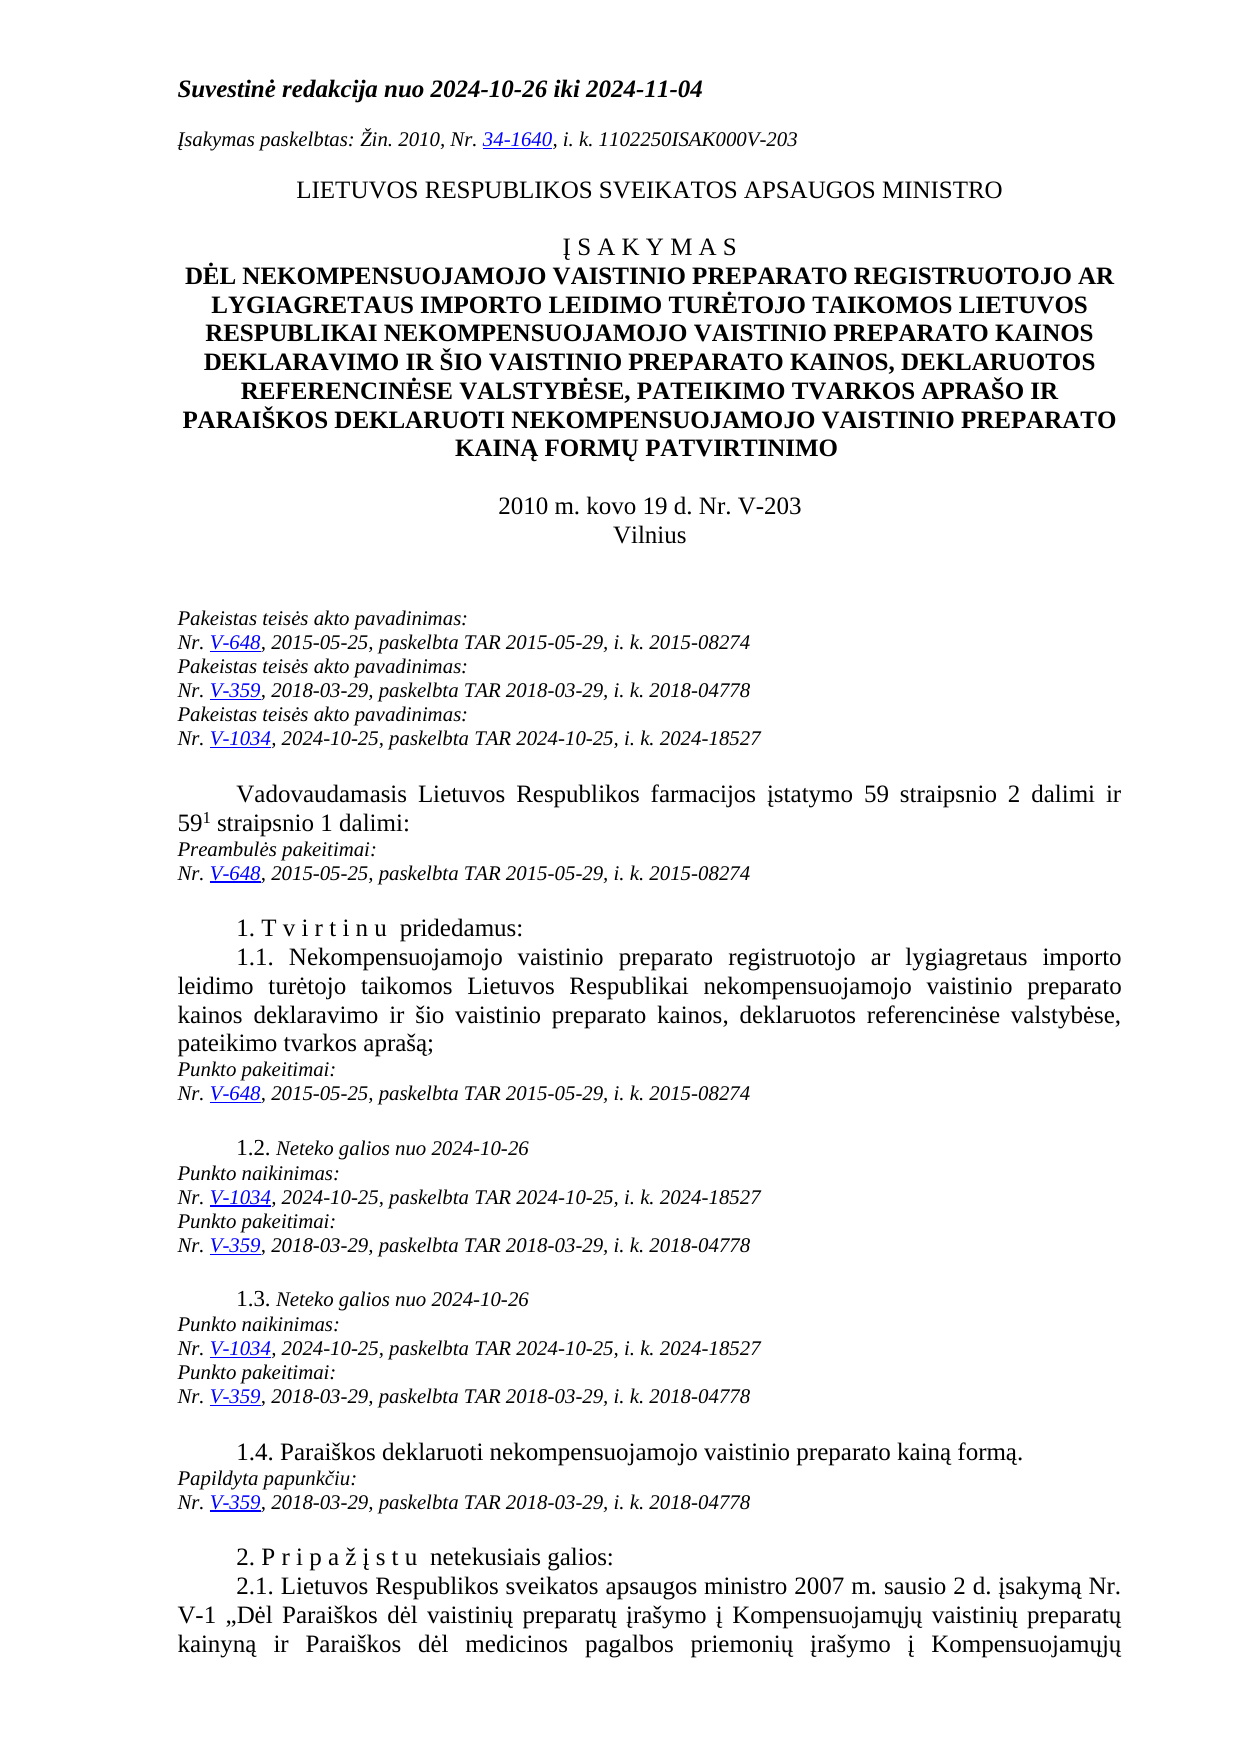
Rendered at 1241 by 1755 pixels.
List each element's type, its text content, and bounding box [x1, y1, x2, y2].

text LIETUVOS RESPUBLIKOS SVEIKATOS APSAUGOS MINISTRO [177, 175, 1122, 203]
text Nr. V-359, 2018-03-29, paskelbta TAR 2018-03-29, i. k. 2018-04778 [177, 1490, 1122, 1514]
text 2010 m. kovo 19 d. Nr. V-203 [177, 491, 1122, 520]
text Vadovaudamasis Lietuvos Respublikos farmacijos įstatymo 59 straipsnio 2 dalimi ir 591 straipsnio 1 dalimi: [177, 779, 1122, 837]
text Nr. V-1034, 2024-10-25, paskelbta TAR 2024-10-25, i. k. 2024-18527 [177, 1336, 1122, 1360]
text 1.3. Neteko galios nuo 2024-10-26 [177, 1286, 1122, 1312]
text Nr. V-648, 2015-05-25, paskelbta TAR 2015-05-29, i. k. 2015-08274 [177, 1081, 1122, 1105]
text 2.1. Lietuvos Respublikos sveikatos apsaugos ministro 2007 m. sausio 2 d. įsakymą Nr. V-1 „Dėl Paraiškos dėl vaistinių preparatų įrašymo į Kompensuojamųjų vaistinių preparatų kainyną ir Paraiškos dėl medicinos pagalbos priemonių įrašymo į Kompensuojamųjų [177, 1571, 1122, 1657]
text 1.1. Nekompensuojamojo vaistinio preparato registruotojo ar lygiagretaus importo leidimo turėtojo taikomos Lietuvos Respublikai nekompensuojamojo vaistinio preparato kainos deklaravimo ir šio vaistinio preparato kainos, deklaruotos referencinėse valstybėse, pateikimo tvarkos aprašą; [177, 942, 1122, 1057]
text Įsakymas paskelbtas: Žin. 2010, Nr. 34-1640, i. k. 1102250ISAK000V-203 [177, 127, 1122, 151]
text ĮSAKYMAS [177, 232, 1122, 261]
text Vilnius [177, 520, 1122, 548]
text 2. Pripažįstu netekusiais galios: [177, 1542, 1122, 1571]
text Punkto naikinimas: [177, 1312, 1122, 1336]
text Punkto pakeitimai: [177, 1360, 1122, 1384]
text Nr. V-1034, 2024-10-25, paskelbta TAR 2024-10-25, i. k. 2024-18527 [177, 1184, 1122, 1209]
text Nr. V-1034, 2024-10-25, paskelbta TAR 2024-10-25, i. k. 2024-18527 [177, 726, 1122, 750]
text Pakeistas teisės akto pavadinimas: [177, 606, 1122, 630]
text Nr. V-359, 2018-03-29, paskelbta TAR 2018-03-29, i. k. 2018-04778 [177, 1384, 1122, 1408]
text DĖL NEKOMPENSUOJAMOJO VAISTINIO PREPARATO REGISTRUOTOJO AR LYGIAGRETAUS IMPORTO LEIDIMO TURĖTOJO TAIKOMOS LIETUVOS RESPUBLIKAI NEKOMPENSUOJAMOJO VAISTINIO PREPARATO KAINOS DEKLARAVIMO IR ŠIO VAISTINIO PREPARATO KAINOS, DEKLARUOTOS REFERENCINĖSE VALSTYBĖSE, PATEIKIMO TVARKOS APRAŠO IR PARAIŠKOS DEKLARUOTI NEKOMPENSUOJAMOJO VAISTINIO PREPARATO KAINĄ FORMŲ PATVIRTINIMO [177, 261, 1122, 462]
text 1. Tvirtinu pridedamus: [177, 913, 1122, 942]
text Pakeistas teisės akto pavadinimas: [177, 654, 1122, 678]
text Punkto naikinimas: [177, 1161, 1122, 1184]
text 1.2. Neteko galios nuo 2024-10-26 [177, 1134, 1122, 1161]
text Nr. V-359, 2018-03-29, paskelbta TAR 2018-03-29, i. k. 2018-04778 [177, 678, 1122, 702]
text Punkto pakeitimai: [177, 1209, 1122, 1233]
text Nr. V-648, 2015-05-25, paskelbta TAR 2015-05-29, i. k. 2015-08274 [177, 861, 1122, 885]
text Nr. V-648, 2015-05-25, paskelbta TAR 2015-05-29, i. k. 2015-08274 [177, 630, 1122, 654]
text Nr. V-359, 2018-03-29, paskelbta TAR 2018-03-29, i. k. 2018-04778 [177, 1233, 1122, 1257]
text Punkto pakeitimai: [177, 1057, 1122, 1081]
text Suvestinė redakcija nuo 2024-10-26 iki 2024-11-04 [177, 74, 1122, 103]
text Papildyta papunkčiu: [177, 1466, 1122, 1490]
text Pakeistas teisės akto pavadinimas: [177, 702, 1122, 726]
text Preambulės pakeitimai: [177, 837, 1122, 861]
text 1.4. Paraiškos deklaruoti nekompensuojamojo vaistinio preparato kainą formą. [177, 1437, 1122, 1466]
